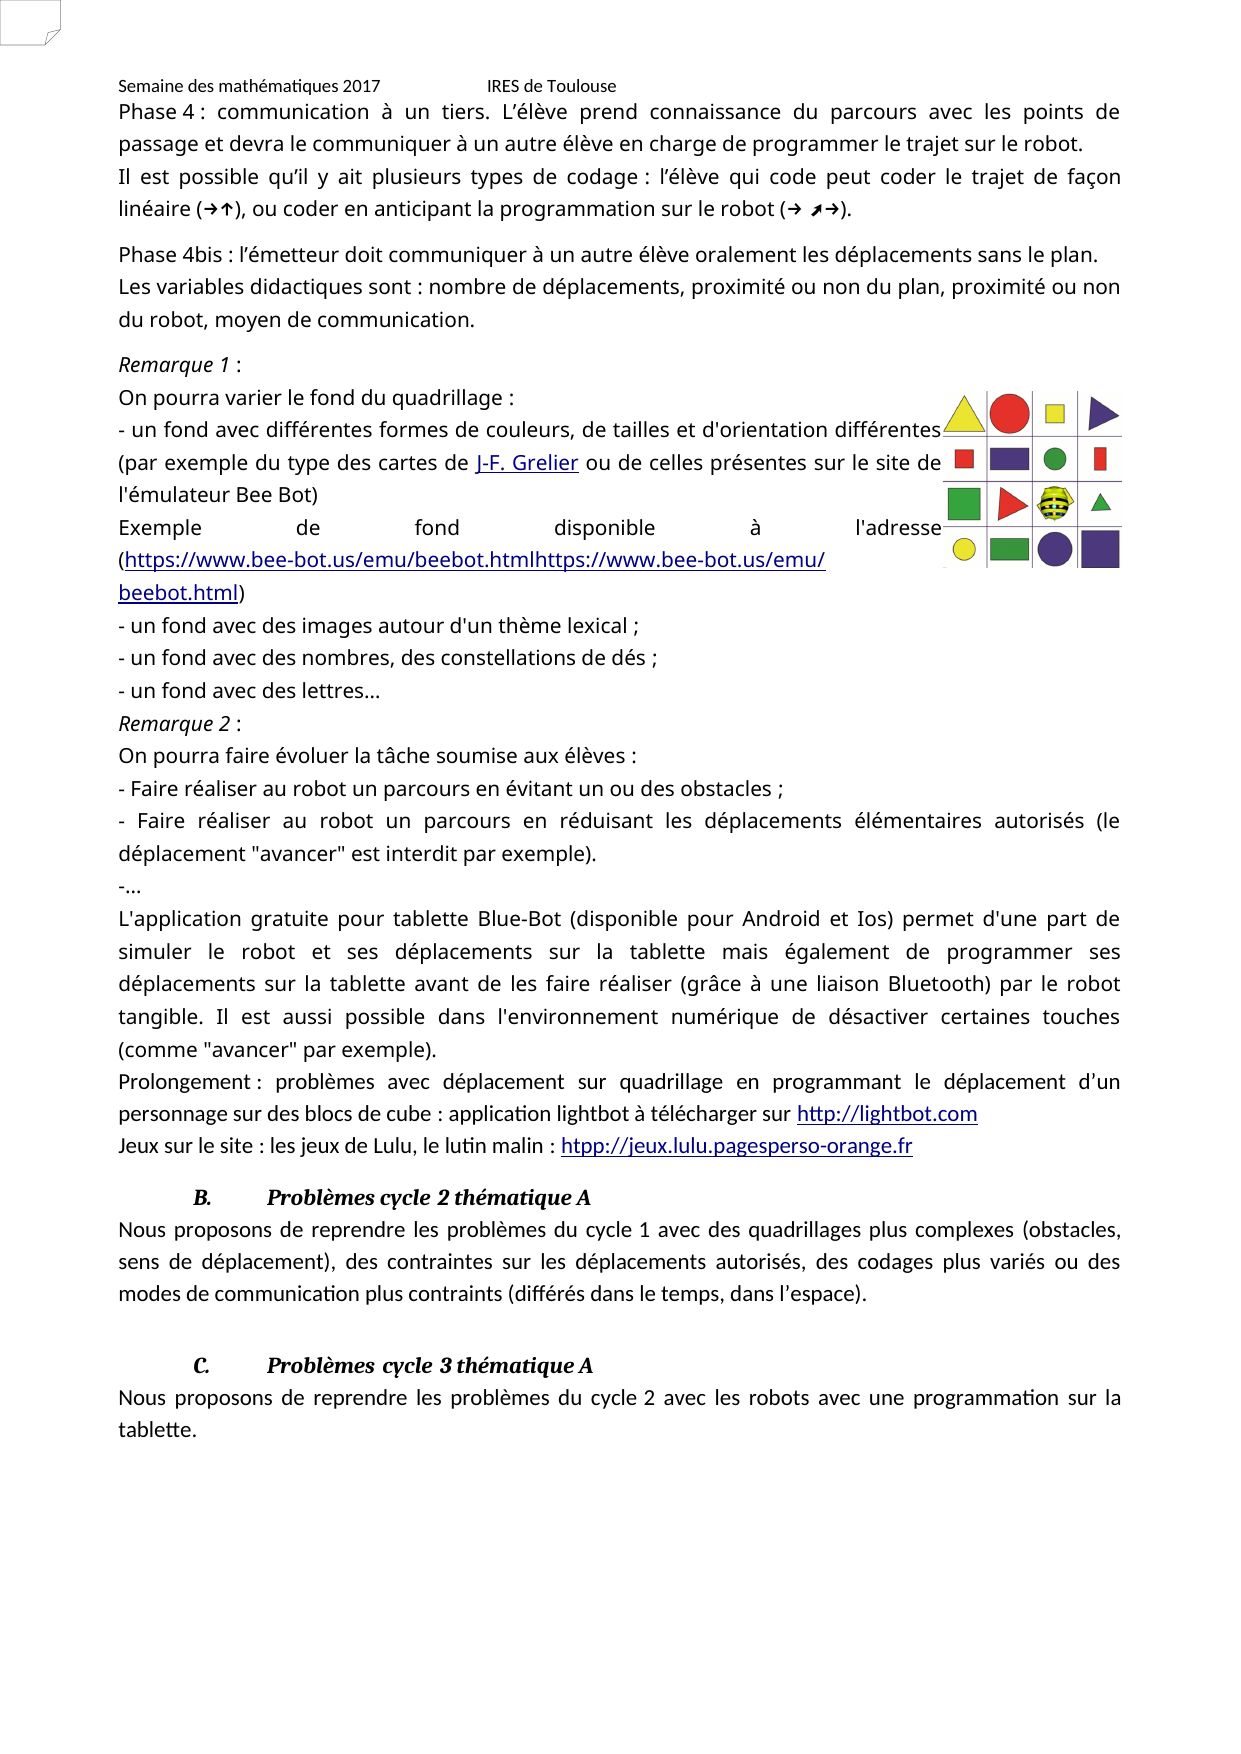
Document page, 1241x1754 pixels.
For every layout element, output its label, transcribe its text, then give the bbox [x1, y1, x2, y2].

text - un fond avec des lettres… [118, 676, 1122, 704]
text Il est possible qu’il y ait plusieurs types de codage : l’élève qui code peut coder le trajet de façon linéaire (→↑), ou coder en anticipant la programmation sur le robot (→ ➚→). [118, 162, 1122, 223]
text Nous proposons de reprendre les problèmes du cycle 1 avec des quadrillages plus complexes (obstacles, sens de déplacement), des contraintes sur les déplacements autorisés, des codages plus variés ou des modes de communication plus contraints (différés dans le temps, dans l’espace). [118, 1215, 1122, 1307]
subtitle Problèmes cycle 3 thématique A [193, 1353, 1122, 1379]
text Nous proposons de reprendre les problèmes du cycle 2 avec les robots avec une programmation sur la tablette. [118, 1383, 1122, 1443]
subtitle Problèmes cycle 2 thématique A [193, 1185, 1122, 1211]
text Phase 4 : communication à un tiers. L’élève prend connaissance du parcours avec les points de passage et devra le communiquer à un autre élève en charge de programmer le trajet sur le robot. [118, 97, 1122, 158]
text Jeux sur le site : les jeux de Lulu, le lutin malin : htpp://jeux.lulu.pagesperso-orange.fr [118, 1132, 1122, 1160]
text - un fond avec différentes formes de couleurs, de tailles et d'orientation différentes (par exemple du type des cartes de J-F. Grelier ou de celles présentes sur le site de l'émulateur Bee Bot) [118, 415, 942, 509]
text Les variables didactiques sont : nombre de déplacements, proximité ou non du plan, proximité ou non du robot, moyen de communication. [118, 272, 1122, 333]
text - un fond avec des nombres, des constellations de dés ; [118, 643, 1122, 672]
text - Faire réaliser au robot un parcours en réduisant les déplacements élémentaires autorisés (le déplacement "avancer" est interdit par exemple). [118, 806, 1122, 867]
text Exemple de fond disponible à l'adresse (https://www.bee-bot.us/emu/beebot.htmlhttps://www.bee-bot.us/emu/beebot.html) [118, 513, 1122, 607]
text On pourra varier le fond du quadrillage : [118, 383, 1122, 411]
text Prolongement : problèmes avec déplacement sur quadrillage en programmant le déplacement d’un personnage sur des blocs de cube : application lightbot à télécharger sur http://lightbot.com [118, 1067, 1122, 1127]
text - un fond avec des images autour d'un thème lexical ; [118, 611, 1122, 639]
text L'application gratuite pour tablette Blue-Bot (disponible pour Android et Ios) permet d'une part de simuler le robot et ses déplacements sur la tablette mais également de programmer ses déplacements sur la tablette avant de les faire réaliser (grâce à une liaison Bluetooth) par le robot tangible. Il est aussi possible dans l'environnement numérique de désactiver certaines touches (comme "avancer" par exemple). [118, 904, 1122, 1063]
text On pourra faire évoluer la tâche soumise aux élèves : [118, 741, 1122, 770]
text - Faire réaliser au robot un parcours en évitant un ou des obstacles ; [118, 774, 1122, 802]
text Phase 4bis : l’émetteur doit communiquer à un autre élève oralement les déplacements sans le plan. [118, 240, 1122, 268]
text Remarque 2 : [118, 709, 1122, 737]
text -… [118, 872, 1122, 900]
text Remarque 1 : [118, 350, 1122, 378]
